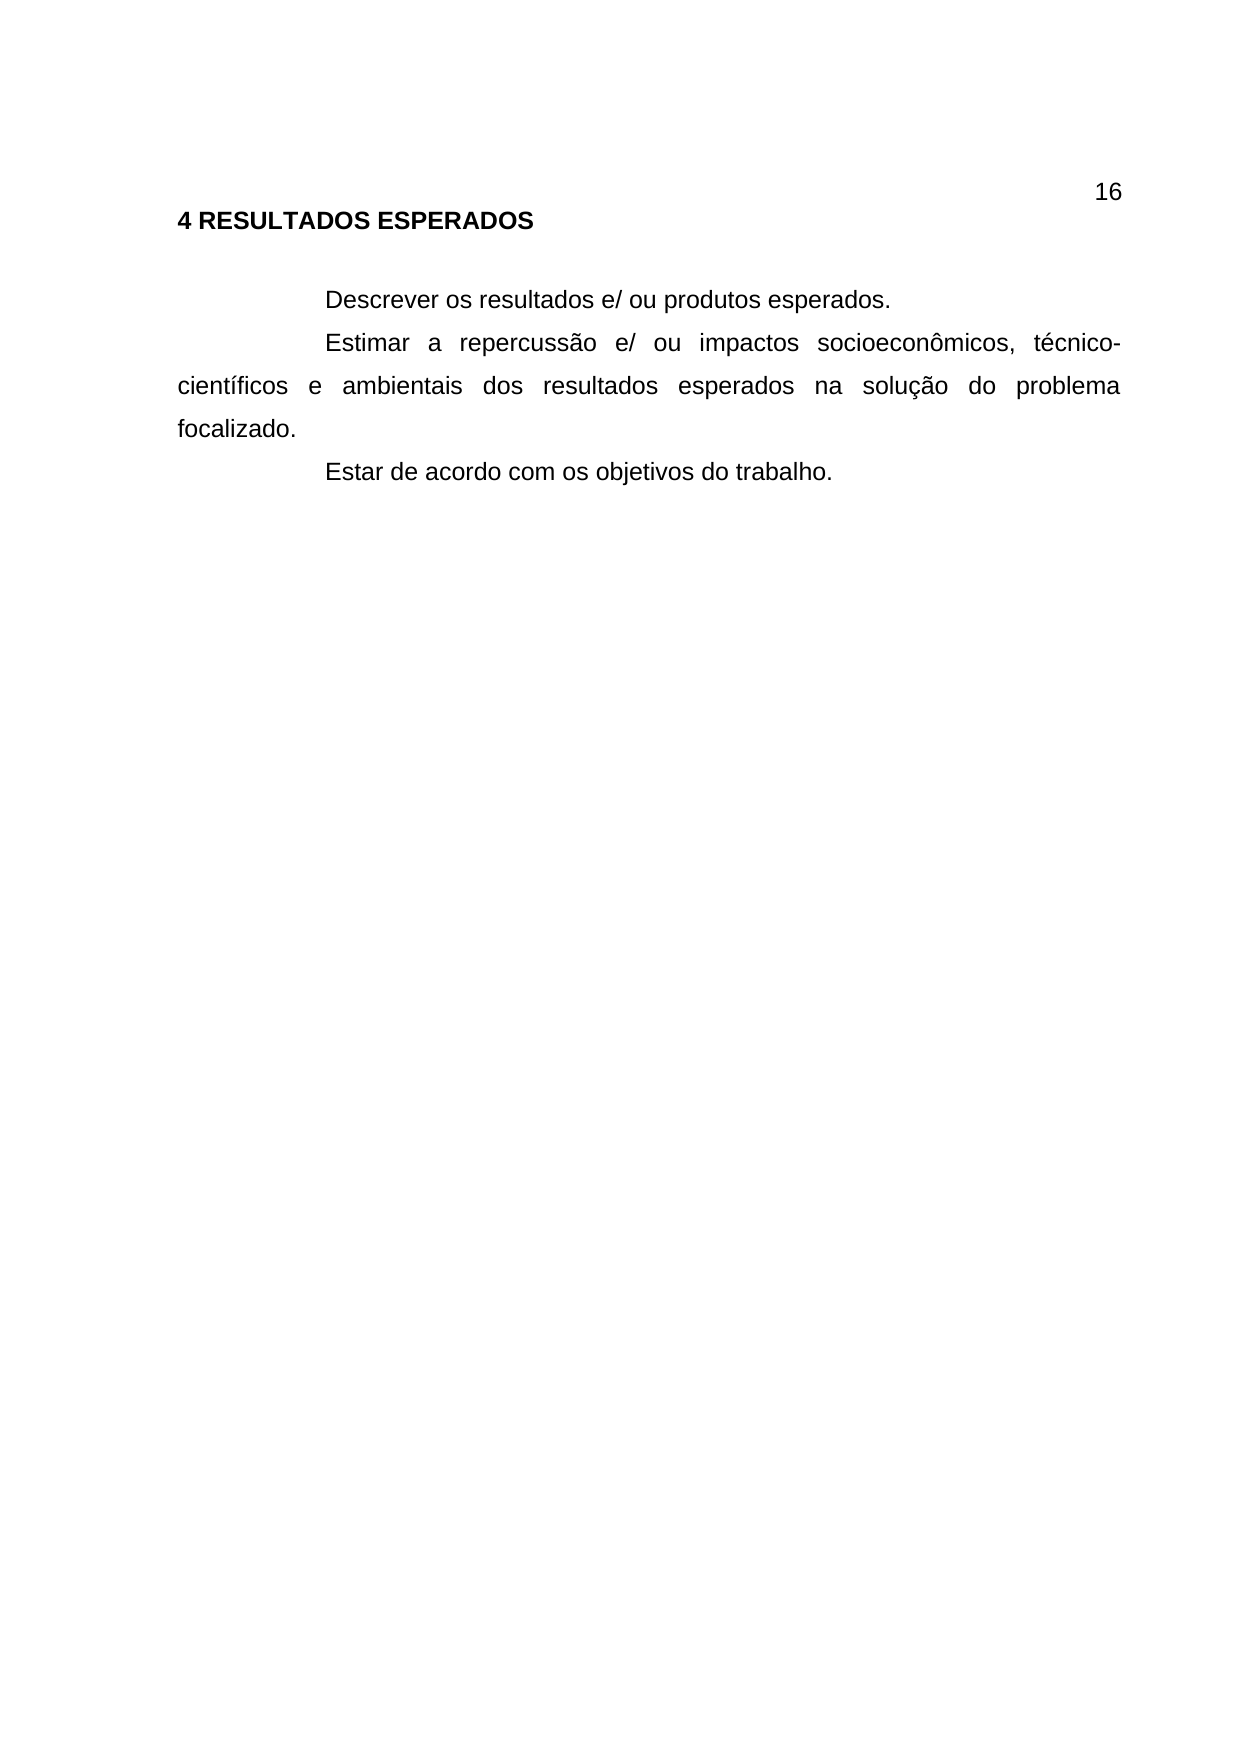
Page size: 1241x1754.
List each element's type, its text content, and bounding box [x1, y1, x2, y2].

text Estar de acordo com os objetivos do trabalho. [177, 457, 1122, 486]
text 4 RESULTADOS ESPERADOS [177, 206, 1122, 235]
text Estimar a repercussão e/ ou impactos socioeconômicos, técnico-científicos e ambientais dos resultados esperados na solução do problema focalizado. [177, 328, 1122, 443]
text Descrever os resultados e/ ou produtos esperados. [177, 285, 1122, 314]
